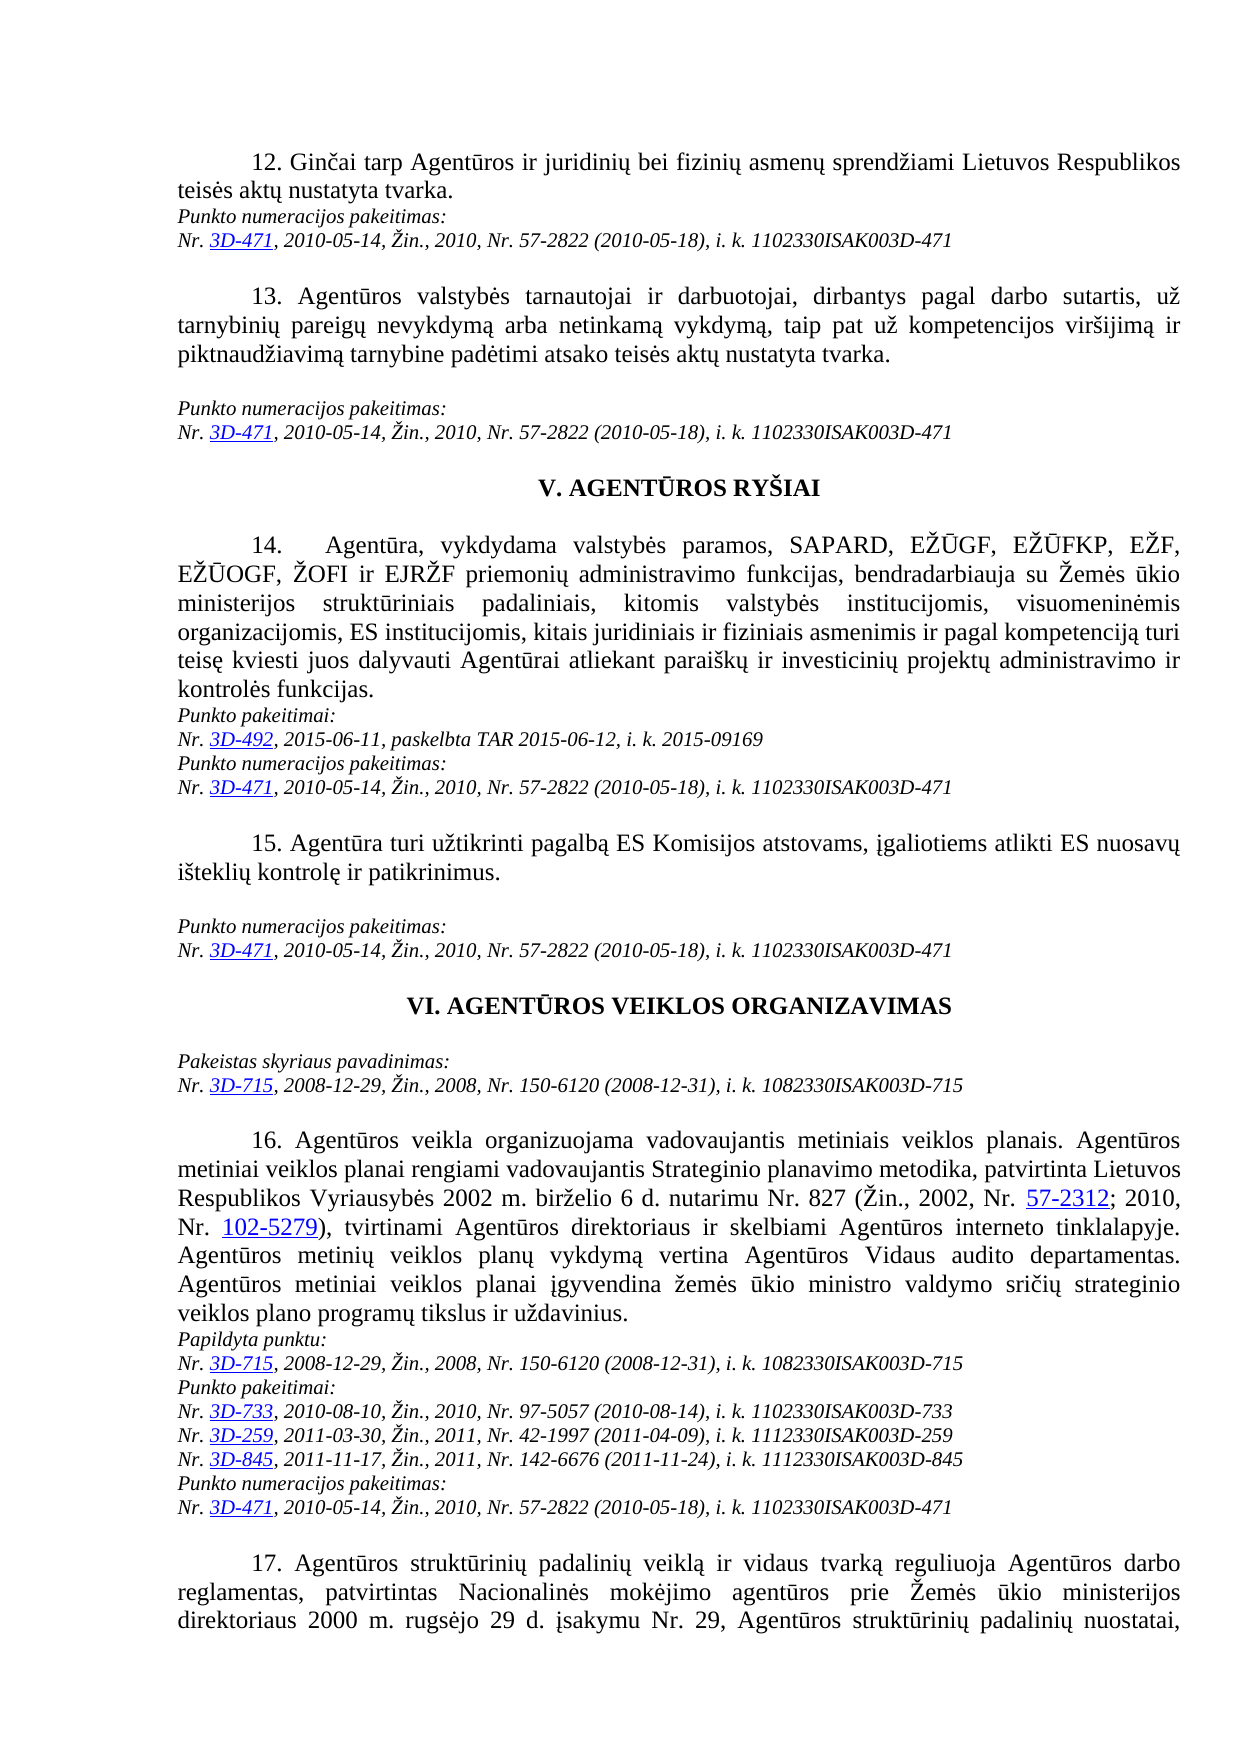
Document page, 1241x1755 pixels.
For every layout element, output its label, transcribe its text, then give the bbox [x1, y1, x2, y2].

text Nr. 3D-259, 2011-03-30, Žin., 2011, Nr. 42-1997 (2011-04-09), i. k. 1112330ISAK003D-259 [177, 1423, 1181, 1447]
text Punkto pakeitimai: [177, 703, 1181, 727]
text 14. Agentūra, vykdydama valstybės paramos, SAPARD, EŽŪGF, EŽŪFKP, EŽF, EŽŪOGF, ŽOFI ir EJRŽF priemonių administravimo funkcijas, bendradarbiauja su Žemės ūkio ministerijos struktūriniais padaliniais, kitomis valstybės institucijomis, visuomeninėmis organizacijomis, ES institucijomis, kitais juridiniais ir fiziniais asmenimis ir pagal kompetenciją turi teisę kviesti juos dalyvauti Agentūrai atliekant paraiškų ir investicinių projektų administravimo ir kontrolės funkcijas. [177, 531, 1181, 703]
text Nr. 3D-471, 2010-05-14, Žin., 2010, Nr. 57-2822 (2010-05-18), i. k. 1102330ISAK003D-471 [177, 420, 1181, 444]
text 16. Agentūros veikla organizuojama vadovaujantis metiniais veiklos planais. Agentūros metiniai veiklos planai rengiami vadovaujantis Strateginio planavimo metodika, patvirtinta Lietuvos Respublikos Vyriausybės 2002 m. birželio 6 d. nutarimu Nr. 827 (Žin., 2002, Nr. 57-2312; 2010, Nr. 102-5279), tvirtinami Agentūros direktoriaus ir skelbiami Agentūros interneto tinklalapyje. Agentūros metinių veiklos planų vykdymą vertina Agentūros Vidaus audito departamentas. Agentūros metiniai veiklos planai įgyvendina žemės ūkio ministro valdymo sričių strateginio veiklos plano programų tikslus ir uždavinius. [177, 1126, 1181, 1327]
text V. AGENTŪROS RYŠIAI [177, 473, 1181, 502]
text VI. AGENTŪROS VEIKLOS ORGANIZAVIMAS [177, 991, 1181, 1020]
text Nr. 3D-715, 2008-12-29, Žin., 2008, Nr. 150-6120 (2008-12-31), i. k. 1082330ISAK003D-715 [177, 1351, 1181, 1375]
text 13. Agentūros valstybės tarnautojai ir darbuotojai, dirbantys pagal darbo sutartis, už tarnybinių pareigų nevykdymą arba netinkamą vykdymą, taip pat už kompetencijos viršijimą ir piktnaudžiavimą tarnybine padėtimi atsako teisės aktų nustatyta tvarka. [177, 281, 1181, 367]
text 17. Agentūros struktūrinių padalinių veiklą ir vidaus tvarką reguliuoja Agentūros darbo reglamentas, patvirtintas Nacionalinės mokėjimo agentūros prie Žemės ūkio ministerijos direktoriaus 2000 m. rugsėjo 29 d. įsakymu Nr. 29, Agentūros struktūrinių padalinių nuostatai, [177, 1548, 1181, 1634]
text Punkto numeracijos pakeitimas: [177, 751, 1181, 775]
text Nr. 3D-471, 2010-05-14, Žin., 2010, Nr. 57-2822 (2010-05-18), i. k. 1102330ISAK003D-471 [177, 938, 1181, 962]
text Nr. 3D-733, 2010-08-10, Žin., 2010, Nr. 97-5057 (2010-08-14), i. k. 1102330ISAK003D-733 [177, 1399, 1181, 1423]
text Punkto numeracijos pakeitimas: [177, 914, 1181, 938]
text Nr. 3D-845, 2011-11-17, Žin., 2011, Nr. 142-6676 (2011-11-24), i. k. 1112330ISAK003D-845 [177, 1447, 1181, 1471]
text Punkto numeracijos pakeitimas: [177, 204, 1181, 228]
text 12. Ginčai tarp Agentūros ir juridinių bei fizinių asmenų sprendžiami Lietuvos Respublikos teisės aktų nustatyta tvarka. [177, 147, 1181, 204]
text Nr. 3D-715, 2008-12-29, Žin., 2008, Nr. 150-6120 (2008-12-31), i. k. 1082330ISAK003D-715 [177, 1073, 1181, 1097]
text Nr. 3D-471, 2010-05-14, Žin., 2010, Nr. 57-2822 (2010-05-18), i. k. 1102330ISAK003D-471 [177, 228, 1181, 252]
text Nr. 3D-492, 2015-06-11, paskelbta TAR 2015-06-12, i. k. 2015-09169 [177, 727, 1181, 751]
text 15. Agentūra turi užtikrinti pagalbą ES Komisijos atstovams, įgaliotiems atlikti ES nuosavų išteklių kontrolę ir patikrinimus. [177, 828, 1181, 886]
text Nr. 3D-471, 2010-05-14, Žin., 2010, Nr. 57-2822 (2010-05-18), i. k. 1102330ISAK003D-471 [177, 1495, 1181, 1519]
text Punkto numeracijos pakeitimas: [177, 1471, 1181, 1495]
text Nr. 3D-471, 2010-05-14, Žin., 2010, Nr. 57-2822 (2010-05-18), i. k. 1102330ISAK003D-471 [177, 775, 1181, 799]
text Pakeistas skyriaus pavadinimas: [177, 1049, 1181, 1073]
text Punkto numeracijos pakeitimas: [177, 396, 1181, 420]
text Punkto pakeitimai: [177, 1375, 1181, 1399]
text Papildyta punktu: [177, 1327, 1181, 1351]
